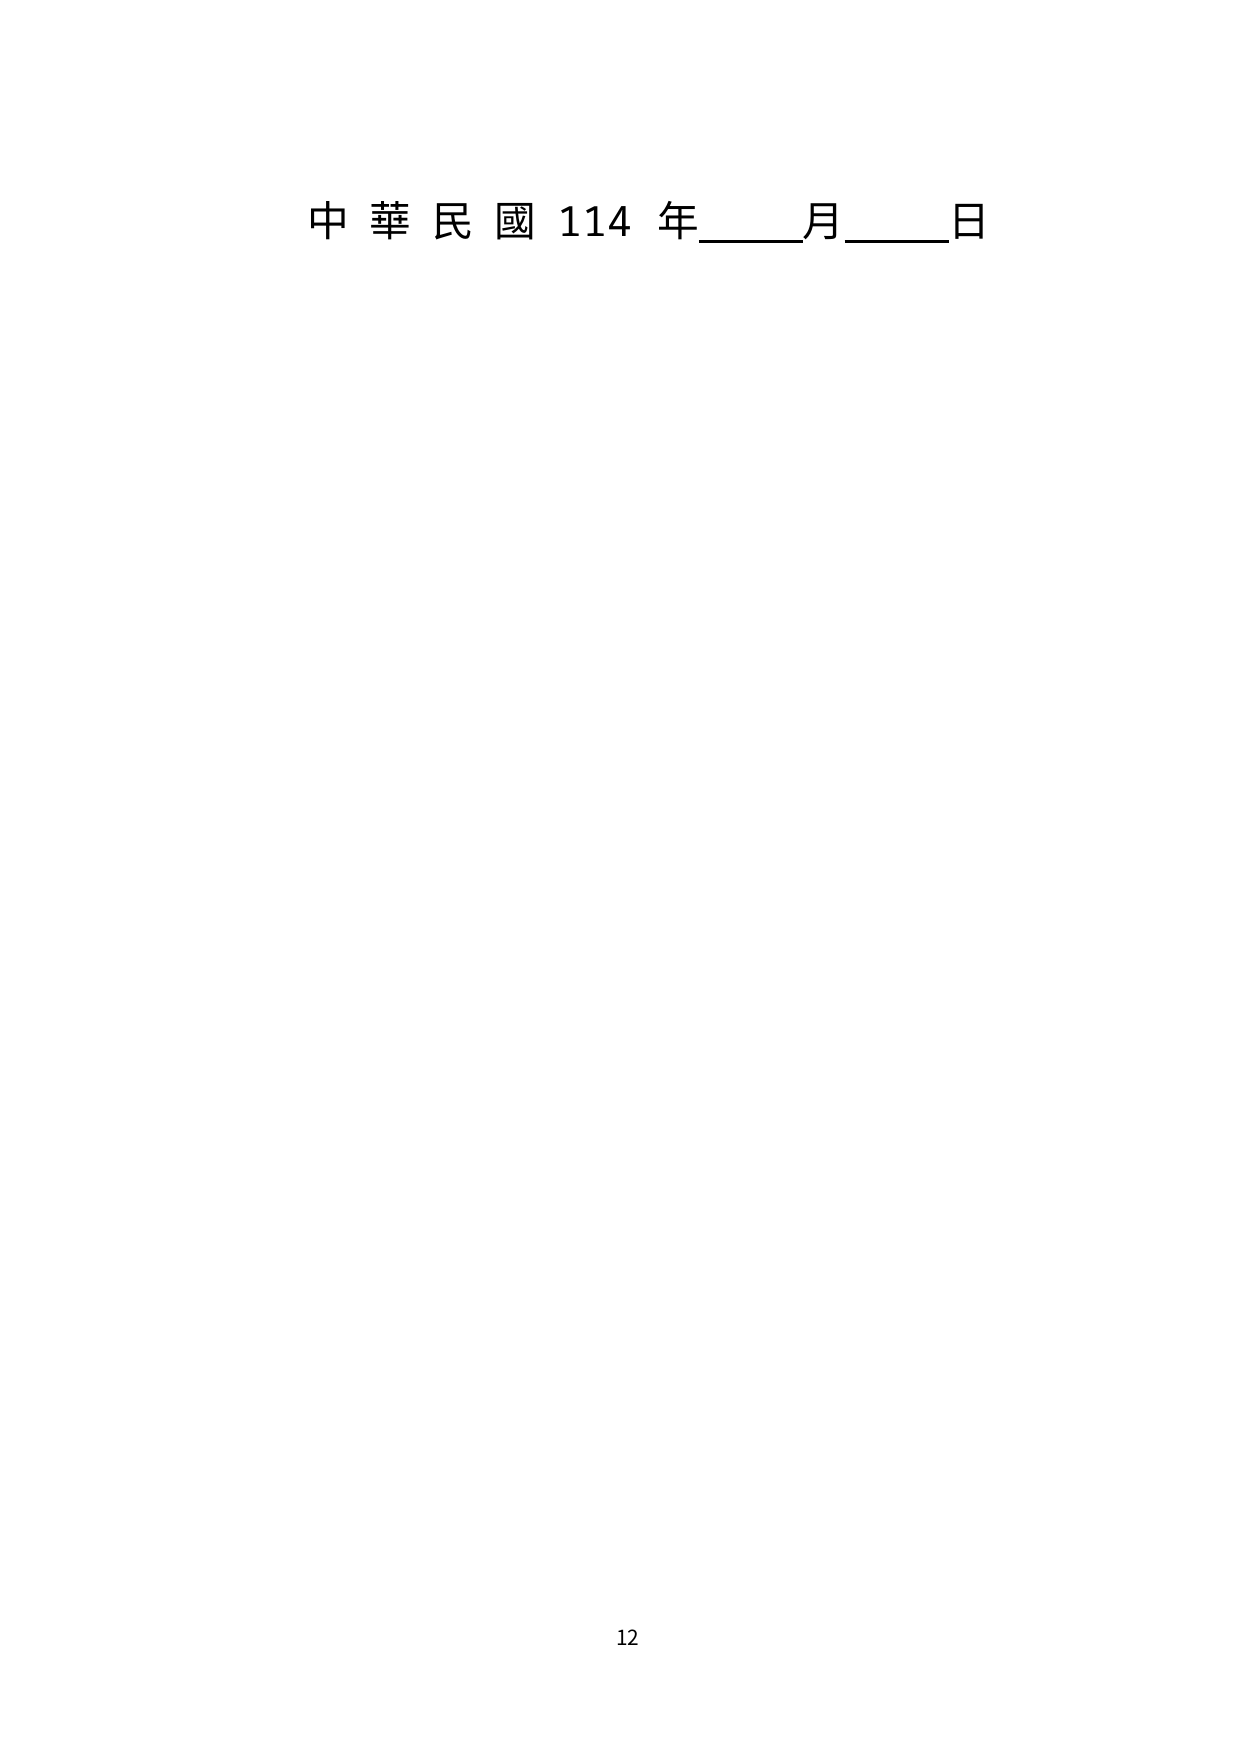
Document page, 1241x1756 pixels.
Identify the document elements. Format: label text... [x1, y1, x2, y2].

text 中 華 民 國 114 年 月 日 [44, 188, 1211, 249]
